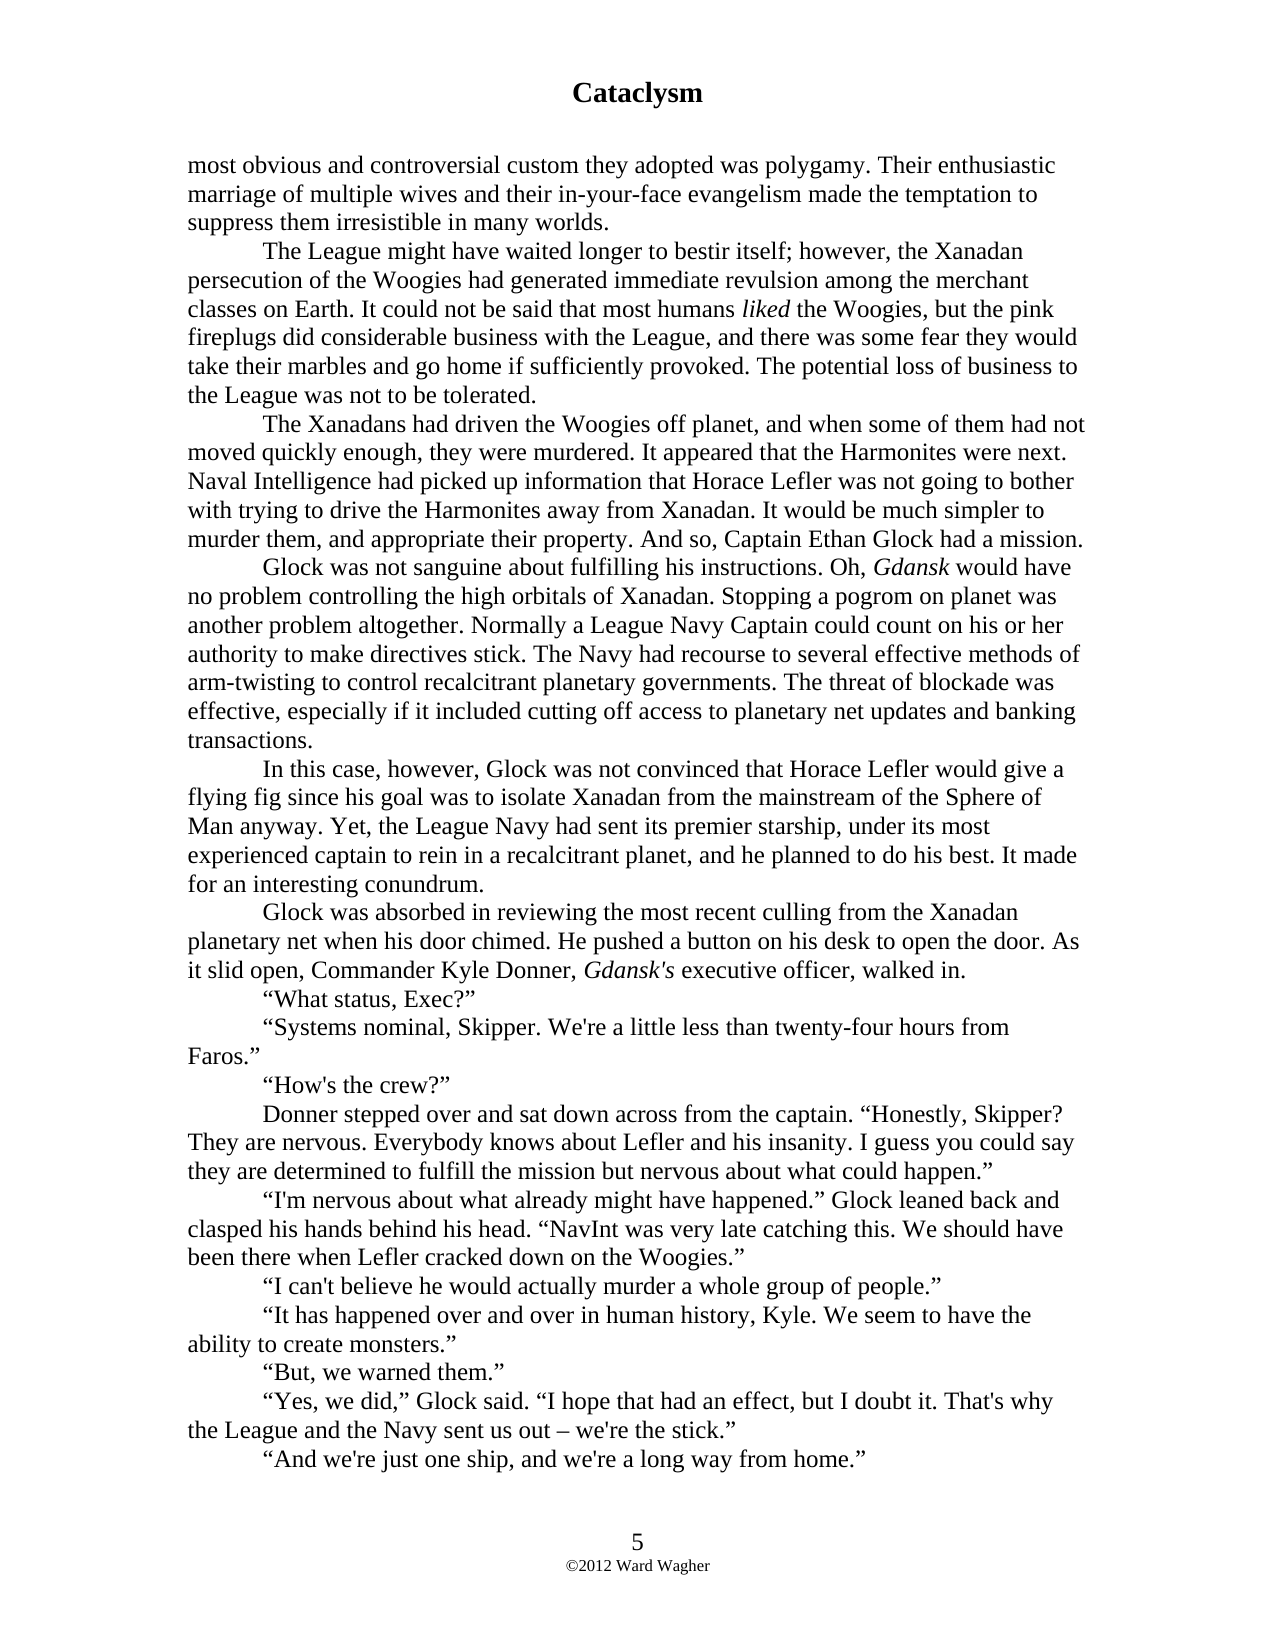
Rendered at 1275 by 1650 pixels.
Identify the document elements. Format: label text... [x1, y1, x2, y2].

text “Systems nominal, Skipper. We're a little less than twenty-four hours from Faros.” [187, 1012, 1087, 1070]
text In this case, however, Glock was not convinced that Horace Lefler would give a flying fig since his goal was to isolate Xanadan from the mainstream of the Sphere of Man anyway. Yet, the League Navy had sent its premier starship, under its most experienced captain to rein in a recalcitrant planet, and he planned to do his best. It made for an interesting conundrum. [187, 754, 1087, 897]
text “I'm nervous about what already might have happened.” Glock leaned back and clasped his hands behind his head. “NavInt was very late catching this. We should have been there when Lefler cracked down on the Woogies.” [187, 1185, 1087, 1271]
text The League might have waited longer to bestir itself; however, the Xanadan persecution of the Woogies had generated immediate revulsion among the merchant classes on Earth. It could not be said that most humans liked the Woogies, but the pink fireplugs did considerable business with the League, and there was some fear they would take their marbles and go home if sufficiently provoked. The potential loss of business to the League was not to be tolerated. [187, 236, 1087, 409]
text Donner stepped over and sat down across from the captain. “Honestly, Skipper? They are nervous. Everybody knows about Lefler and his insanity. I guess you could say they are determined to fulfill the mission but nervous about what could happen.” [187, 1099, 1087, 1185]
text “How's the crew?” [187, 1070, 1087, 1099]
text “And we're just one ship, and we're a long way from home.” [187, 1444, 1087, 1472]
text Glock was not sanguine about fulfilling his instructions. Oh, Gdansk would have no problem controlling the high orbitals of Xanadan. Stopping a pogrom on planet was another problem altogether. Normally a League Navy Captain could count on his or her authority to make directives stick. The Navy had recourse to several effective methods of arm-twisting to control recalcitrant planetary governments. The threat of blockade was effective, especially if it included cutting off access to planetary net updates and banking transactions. [187, 552, 1087, 754]
text most obvious and controversial custom they adopted was polygamy. Their enthusiastic marriage of multiple wives and their in-your-face evangelism made the temptation to suppress them irresistible in many worlds. [187, 150, 1087, 236]
text “I can't believe he would actually murder a whole group of people.” [187, 1271, 1087, 1300]
text “Yes, we did,” Glock said. “I hope that had an effect, but I doubt it. That's why the League and the Navy sent us out – we're the stick.” [187, 1386, 1087, 1444]
text “But, we warned them.” [187, 1357, 1087, 1386]
text “What status, Exec?” [187, 984, 1087, 1012]
text The Xanadans had driven the Woogies off planet, and when some of them had not moved quickly enough, they were murdered. It appeared that the Harmonites were next. Naval Intelligence had picked up information that Horace Lefler was not going to bother with trying to drive the Harmonites away from Xanadan. It would be much simpler to murder them, and appropriate their property. And so, Captain Ethan Glock had a mission. [187, 409, 1087, 552]
text Glock was absorbed in reviewing the most recent culling from the Xanadan planetary net when his door chimed. He pushed a button on his desk to open the door. As it slid open, Commander Kyle Donner, Gdansk's executive officer, walked in. [187, 897, 1087, 984]
text “It has happened over and over in human history, Kyle. We seem to have the ability to create monsters.” [187, 1300, 1087, 1357]
